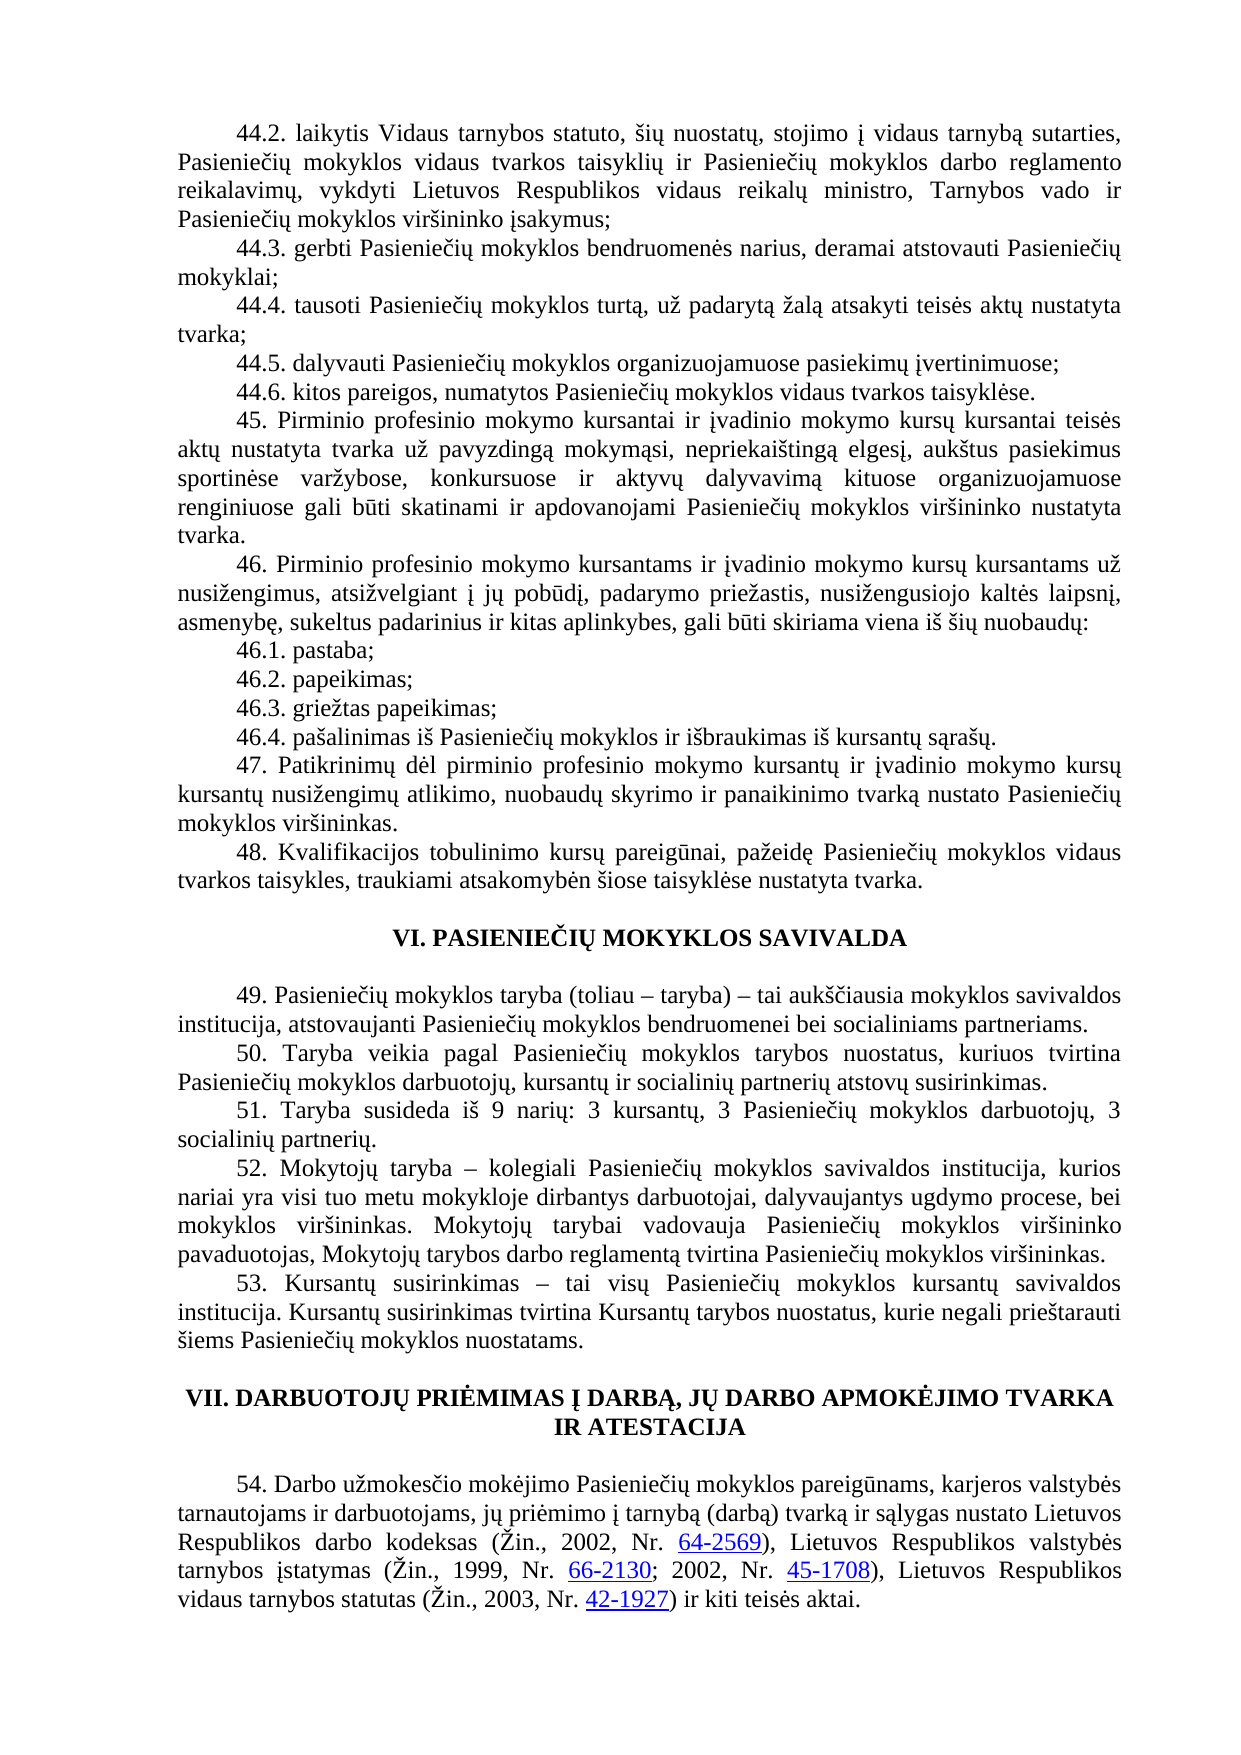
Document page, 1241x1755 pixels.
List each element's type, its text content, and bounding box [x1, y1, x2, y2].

text 46.3. griežtas papeikimas; [177, 693, 1122, 722]
text 52. Mokytojų taryba – kolegiali Pasieniečių mokyklos savivaldos institucija, kurios nariai yra visi tuo metu mokykloje dirbantys darbuotojai, dalyvaujantys ugdymo procese, bei mokyklos viršininkas. Mokytojų tarybai vadovauja Pasieniečių mokyklos viršininko pavaduotojas, Mokytojų tarybos darbo reglamentą tvirtina Pasieniečių mokyklos viršininkas. [177, 1153, 1122, 1268]
text 44.6. kitos pareigos, numatytos Pasieniečių mokyklos vidaus tvarkos taisyklėse. [177, 377, 1122, 406]
text 51. Taryba susideda iš 9 narių: 3 kursantų, 3 Pasieniečių mokyklos darbuotojų, 3 socialinių partnerių. [177, 1096, 1122, 1153]
text VII. Darbuotojų priėmimas į darbą, jų darbo apmokėjimo tvarka ir atestacija [177, 1383, 1122, 1441]
text 44.2. laikytis Vidaus tarnybos statuto, šių nuostatų, stojimo į vidaus tarnybą sutarties, Pasieniečių mokyklos vidaus tvarkos taisyklių ir Pasieniečių mokyklos darbo reglamento reikalavimų, vykdyti Lietuvos Respublikos vidaus reikalų ministro, Tarnybos vado ir Pasieniečių mokyklos viršininko įsakymus; [177, 118, 1122, 233]
text VI. Pasieniečių MOKYKLOS SAVIVALDA [177, 923, 1122, 952]
text 54. Darbo užmokesčio mokėjimo Pasieniečių mokyklos pareigūnams, karjeros valstybės tarnautojams ir darbuotojams, jų priėmimo į tarnybą (darbą) tvarką ir sąlygas nustato Lietuvos Respublikos darbo kodeksas (Žin., 2002, Nr. 64-2569), Lietuvos Respublikos valstybės tarnybos įstatymas (Žin., 1999, Nr. 66-2130; 2002, Nr. 45-1708), Lietuvos Respublikos vidaus tarnybos statutas (Žin., 2003, Nr. 42-1927) ir kiti teisės aktai. [177, 1469, 1122, 1613]
text 47. Patikrinimų dėl pirminio profesinio mokymo kursantų ir įvadinio mokymo kursų kursantų nusižengimų atlikimo, nuobaudų skyrimo ir panaikinimo tvarką nustato Pasieniečių mokyklos viršininkas. [177, 751, 1122, 837]
text 46.2. papeikimas; [177, 664, 1122, 693]
text 45. Pirminio profesinio mokymo kursantai ir įvadinio mokymo kursų kursantai teisės aktų nustatyta tvarka už pavyzdingą mokymąsi, nepriekaištingą elgesį, aukštus pasiekimus sportinėse varžybose, konkursuose ir aktyvų dalyvavimą kituose organizuojamuose renginiuose gali būti skatinami ir apdovanojami Pasieniečių mokyklos viršininko nustatyta tvarka. [177, 406, 1122, 549]
text 46.1. pastaba; [177, 636, 1122, 664]
text 44.4. tausoti Pasieniečių mokyklos turtą, už padarytą žalą atsakyti teisės aktų nustatyta tvarka; [177, 291, 1122, 348]
text 50. Taryba veikia pagal Pasieniečių mokyklos tarybos nuostatus, kuriuos tvirtina Pasieniečių mokyklos darbuotojų, kursantų ir socialinių partnerių atstovų susirinkimas. [177, 1038, 1122, 1096]
text 48. Kvalifikacijos tobulinimo kursų pareigūnai, pažeidę Pasieniečių mokyklos vidaus tvarkos taisykles, traukiami atsakomybėn šiose taisyklėse nustatyta tvarka. [177, 837, 1122, 894]
text 46.4. pašalinimas iš Pasieniečių mokyklos ir išbraukimas iš kursantų sąrašų. [177, 722, 1122, 751]
text 49. Pasieniečių mokyklos taryba (toliau – taryba) – tai aukščiausia mokyklos savivaldos institucija, atstovaujanti Pasieniečių mokyklos bendruomenei bei socialiniams partneriams. [177, 981, 1122, 1038]
text 44.5. dalyvauti Pasieniečių mokyklos organizuojamuose pasiekimų įvertinimuose; [177, 348, 1122, 377]
text 46. Pirminio profesinio mokymo kursantams ir įvadinio mokymo kursų kursantams už nusižengimus, atsižvelgiant į jų pobūdį, padarymo priežastis, nusižengusiojo kaltės laipsnį, asmenybę, sukeltus padarinius ir kitas aplinkybes, gali būti skiriama viena iš šių nuobaudų: [177, 549, 1122, 636]
text 44.3. gerbti Pasieniečių mokyklos bendruomenės narius, deramai atstovauti Pasieniečių mokyklai; [177, 233, 1122, 291]
text 53. Kursantų susirinkimas – tai visų Pasieniečių mokyklos kursantų savivaldos institucija. Kursantų susirinkimas tvirtina Kursantų tarybos nuostatus, kurie negali prieštarauti šiems Pasieniečių mokyklos nuostatams. [177, 1268, 1122, 1354]
